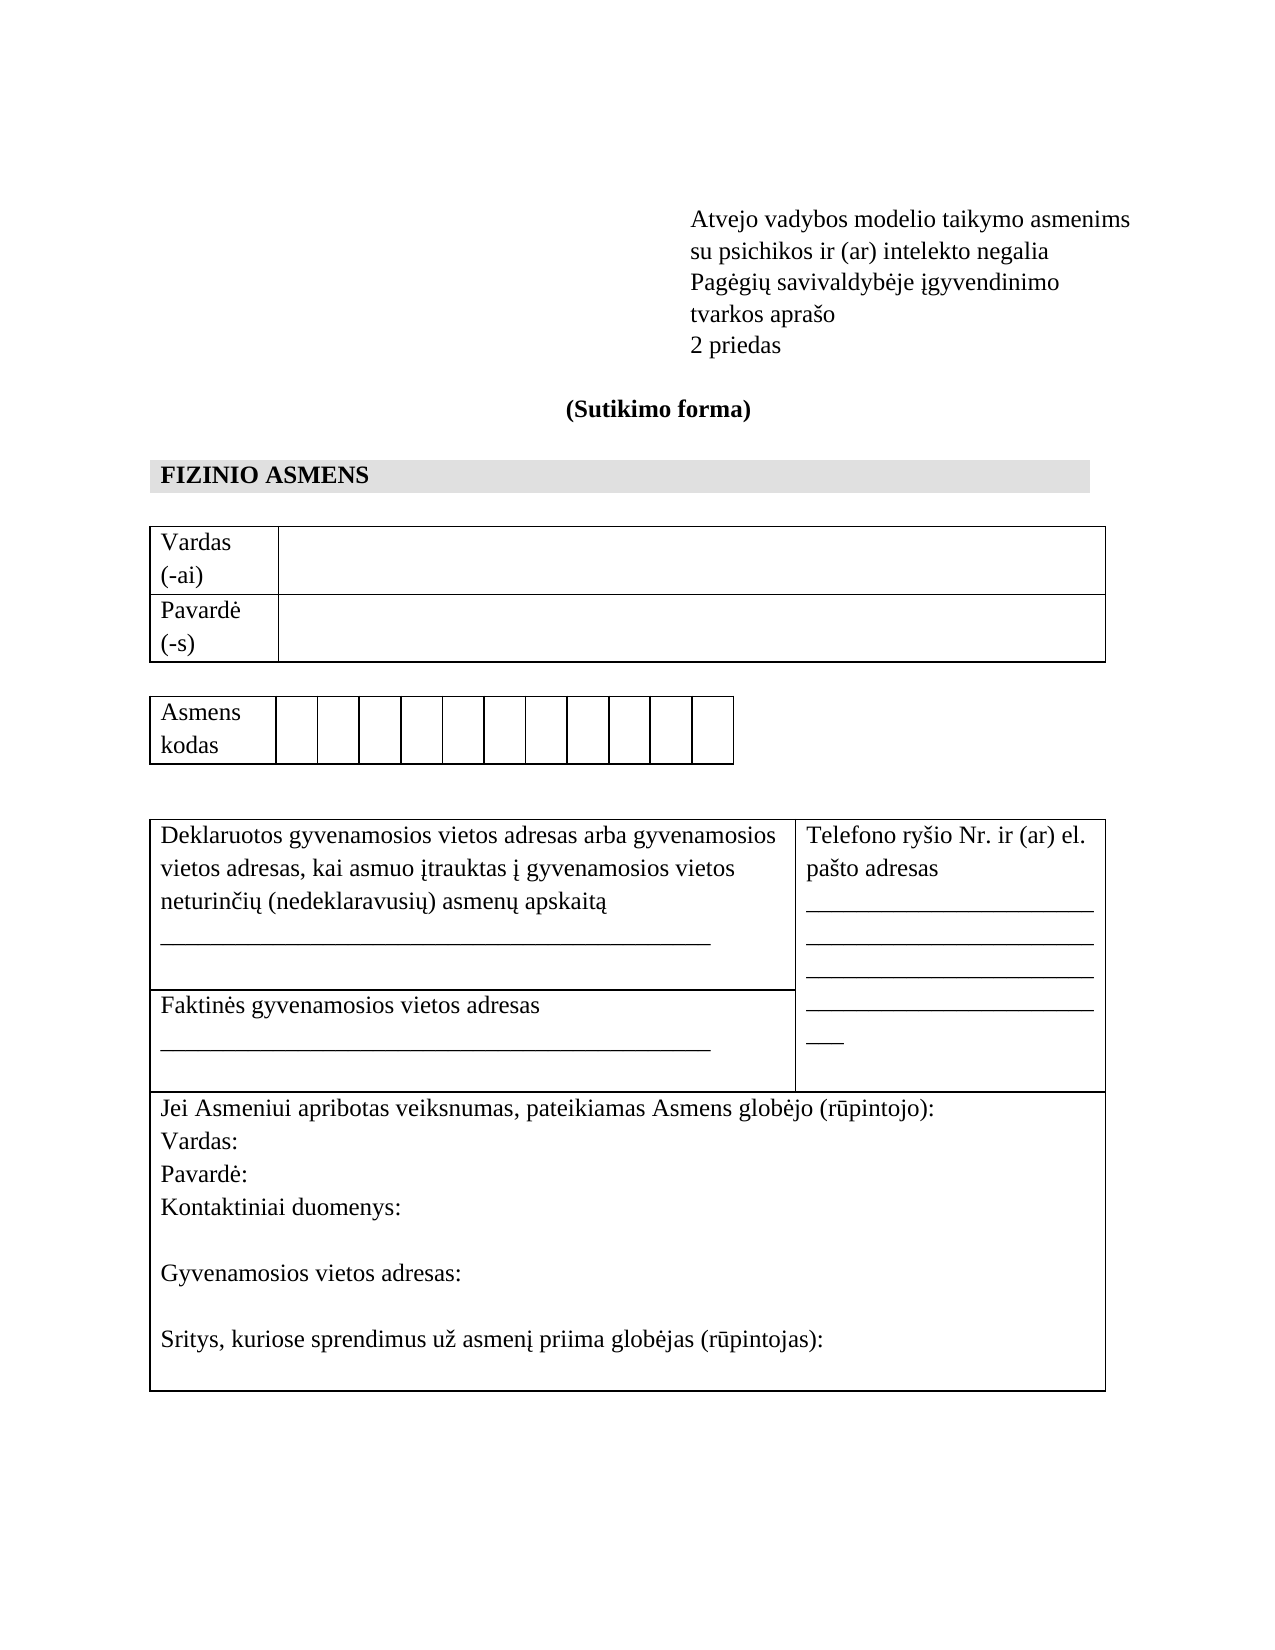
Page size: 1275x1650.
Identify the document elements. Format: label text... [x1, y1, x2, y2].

table_cell [241, 763, 1012, 819]
table_header [651, 697, 691, 763]
table_cell [279, 595, 1105, 661]
table_header [526, 697, 566, 763]
table_header [279, 527, 1105, 593]
table_header Vardas (-ai) [151, 527, 278, 593]
text tvarkos aprašo [690, 299, 1167, 328]
table_header Asmens kodas [151, 697, 275, 763]
table_header [734, 696, 1064, 763]
table_header FIZINIO ASMENS [150, 460, 1090, 493]
table_cell Faktinės gyvenamosios vietos adresas [151, 991, 795, 1023]
table_header [402, 697, 442, 763]
table_header [277, 697, 317, 763]
table_cell Deklaruotos gyvenamosios vietos adresas arba gyvenamosios vietos adresas, kai asmuo įtrauktas į gyvenamosios vietos neturinčių (nedeklaravusių) asmenų apskaitą ____________________________________________ [151, 820, 795, 989]
table_cell [1012, 763, 1105, 819]
text Atvejo vadybos modelio taikymo asmenims [690, 204, 1167, 233]
table_header [443, 697, 483, 763]
text (Sutikimo forma) [150, 394, 1167, 422]
text 2 priedas [690, 331, 1167, 359]
text Pagėgių savivaldybėje įgyvendinimo [690, 267, 1167, 296]
table_header [568, 697, 608, 763]
text su psichikos ir (ar) intelekto negalia [690, 236, 1167, 265]
table_header [610, 697, 649, 763]
table_header [693, 697, 733, 763]
table_cell ____________________________________________ [151, 1024, 795, 1091]
table_cell Telefono ryšio Nr. ir (ar) el. pašto adresas _______________________________________________________________________________________________ [796, 820, 1105, 1091]
table_cell Jei Asmeniui apribotas veiksnumas, pateikiamas Asmens globėjo (rūpintojo): Vardas: Pavardė: Kontaktiniai duomenys: Gyvenamosios vietos adresas: Sritys, kuriose sprendimus už asmenį priima globėjas (rūpintojas): [151, 1093, 1105, 1390]
table_cell [150, 765, 241, 819]
table_header [360, 697, 400, 763]
table_header [1064, 696, 1105, 763]
table_header [485, 697, 525, 763]
table_header [318, 697, 358, 763]
table_cell Pavardė (-s) [151, 595, 278, 661]
